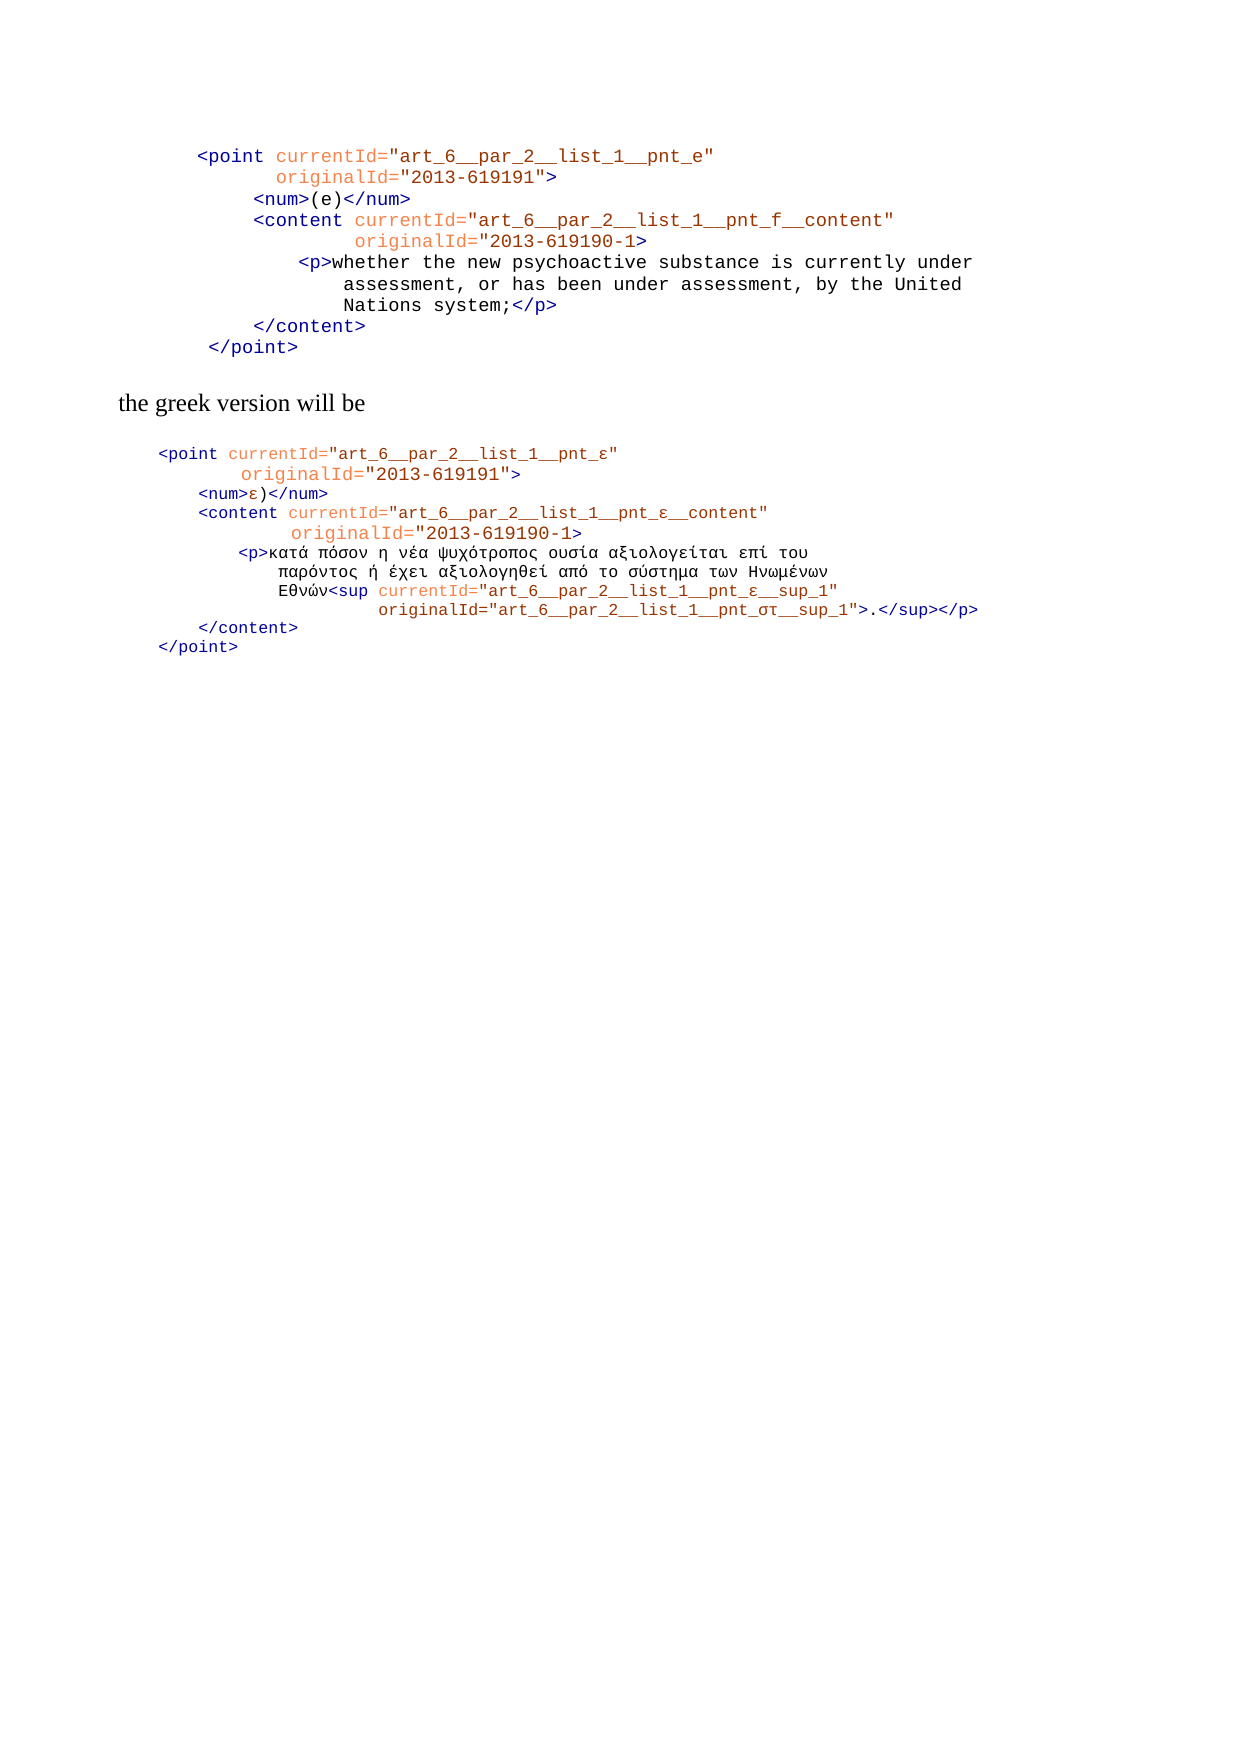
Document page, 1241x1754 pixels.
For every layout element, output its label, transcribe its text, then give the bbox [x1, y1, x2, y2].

text <point currentId="art_6__par_2__list_1__pnt_ε" originalId="2013-619191"> <num>ε)</num> <content currentId="art_6__par_2__list_1__pnt_ε__content" originalId="2013-619190-1> <p>κατά πόσον η νέα ψυχότροπος ουσία αξιολογείται επί του παρόντος ή έχει αξιολογηθεί από το σύστημα των Ηνωμένων Εθνών<sup currentId="art_6__par_2__list_1__pnt_ε__sup_1" originalId="art_6__par_2__list_1__pnt_στ__sup_1">.</sup></p> </content> </point> [118, 446, 1149, 658]
text <point currentId="art_6__par_2__list_1__pnt_e" originalId="2013-619191"> <num>(e)</num> <content currentId="art_6__par_2__list_1__pnt_f__content" originalId="2013-619190-1> <p>whether the new psychoactive substance is currently under assessment, or has been under assessment, by the United Nations system;</p> </content> </point> the greek version will be [81, 118, 1149, 446]
